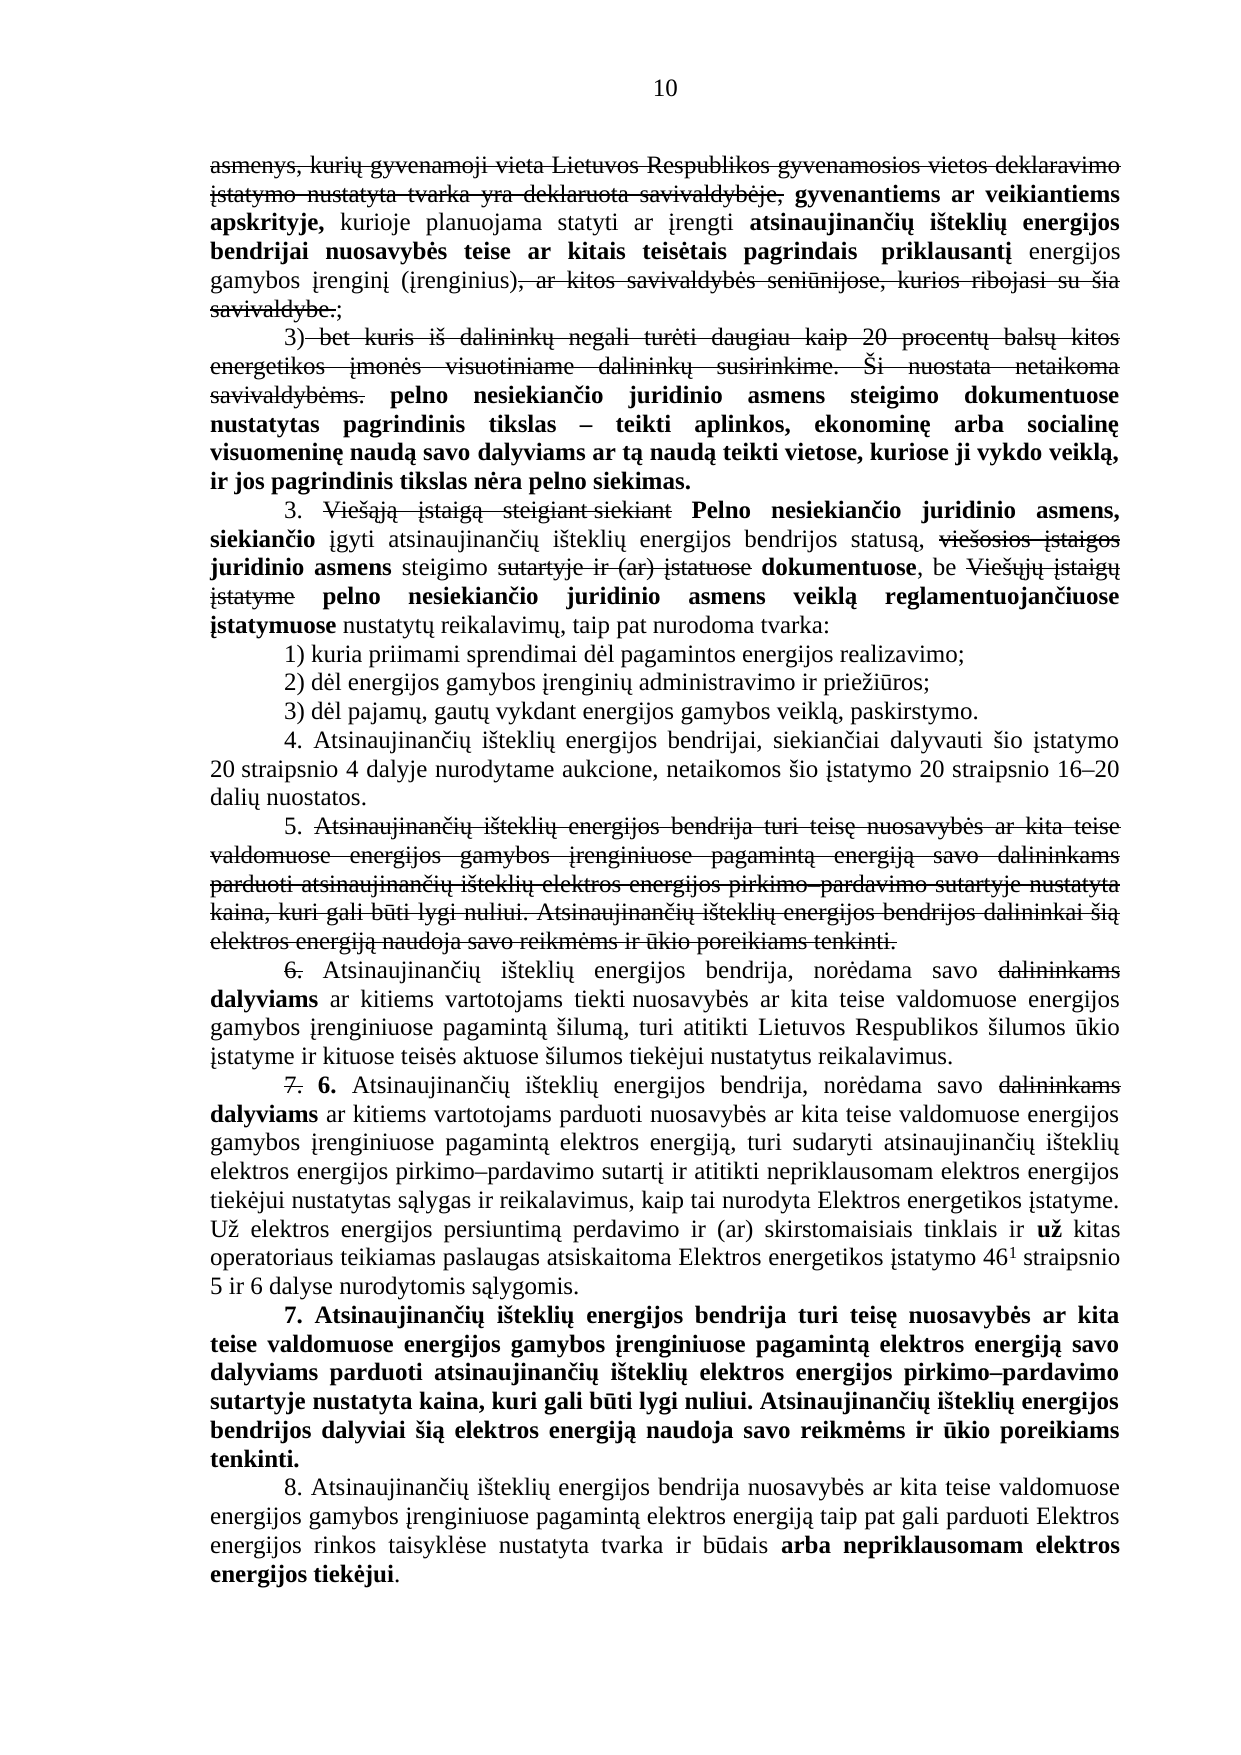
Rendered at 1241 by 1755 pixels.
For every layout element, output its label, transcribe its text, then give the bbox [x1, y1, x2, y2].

text 3. Viešąją įstaigą steigiant siekiant Pelno nesiekiančio juridinio asmens, siekiančio įgyti atsinaujinančių išteklių energijos bendrijos statusą, viešosios įstaigos juridinio asmens steigimo sutartyje ir (ar) įstatuose dokumentuose, be Viešųjų įstaigų įstatyme pelno nesiekiančio juridinio asmens veiklą reglamentuojančiuose įstatymuose nustatytų reikalavimų, taip pat nurodoma tvarka: [210, 495, 1120, 639]
text 1) kuria priimami sprendimai dėl pagamintos energijos realizavimo; [210, 639, 1120, 667]
text 4. Atsinaujinančių išteklių energijos bendrijai, siekiančiai dalyvauti šio įstatymo 20 straipsnio 4 dalyje nurodytame aukcione, netaikomos šio įstatymo 20 straipsnio 16–20 dalių nuostatos. [210, 725, 1120, 811]
text 2) ne mažiau kaip 51 procentas balsų visuotiniame dalininkų dalyvių susirinkime priklauso dalininkams šios dalies 1 punkte nurodytiems dalyviams, kurie yra fiziniai asmenys, kurių gyvenamoji vieta Lietuvos Respublikos gyvenamosios vietos deklaravimo įstatymo nustatyta tvarka yra deklaruota savivaldybėje, gyvenantiems ar veikiantiems apskrityje, kurioje planuojama statyti ar įrengti atsinaujinančių išteklių energijos bendrijai nuosavybės teise ar kitais teisėtais pagrindais priklausantį energijos gamybos įrenginį (įrenginius), ar kitos savivaldybės seniūnijose, kurios ribojasi su šia savivaldybe.; [210, 167, 1120, 322]
text 3) bet kuris iš dalininkų negali turėti daugiau kaip 20 procentų balsų kitos energetikos įmonės visuotiniame dalininkų susirinkime. Ši nuostata netaikoma savivaldybėms. pelno nesiekiančio juridinio asmens steigimo dokumentuose nustatytas pagrindinis tikslas – teikti aplinkos, ekonominę arba socialinę visuomeninę naudą savo dalyviams ar tą naudą teikti vietose, kuriose ji vykdo veiklą, ir jos pagrindinis tikslas nėra pelno siekimas. [210, 368, 1120, 495]
text 5. Atsinaujinančių išteklių energijos bendrija turi teisę nuosavybės ar kita teise valdomuose energijos gamybos įrenginiuose pagamintą energiją savo dalininkams parduoti atsinaujinančių išteklių elektros energijos pirkimo–pardavimo sutartyje nustatyta kaina, kuri gali būti lygi nuliui. Atsinaujinančių išteklių energijos bendrijos dalininkai šią elektros energiją naudoja savo reikmėms ir ūkio poreikiams tenkinti. [210, 886, 1120, 913]
text 3) dėl pajamų, gautų vykdant energijos gamybos veiklą, paskirstymo. [210, 696, 1120, 725]
text 5. Atsinaujinančių išteklių energijos bendrija turi teisę nuosavybės ar kita teise valdomuose energijos gamybos įrenginiuose pagamintą energiją savo dalininkams parduoti atsinaujinančių išteklių elektros energijos pirkimo–pardavimo sutartyje nustatyta kaina, kuri gali būti lygi nuliui. Atsinaujinančių išteklių energijos bendrijos dalininkai šią elektros energiją naudoja savo reikmėms ir ūkio poreikiams tenkinti. [210, 811, 1120, 856]
text 2) dėl energijos gamybos įrenginių administravimo ir priežiūros; [210, 667, 1120, 696]
text 7. Atsinaujinančių išteklių energijos bendrija turi teisę nuosavybės ar kita teise valdomuose energijos gamybos įrenginiuose pagamintą elektros energiją savo dalyviams parduoti atsinaujinančių išteklių elektros energijos pirkimo–pardavimo sutartyje nustatyta kaina, kuri gali būti lygi nuliui. Atsinaujinančių išteklių energijos bendrijos dalyviai šią elektros energiją naudoja savo reikmėms ir ūkio poreikiams tenkinti. [210, 1300, 1120, 1472]
text 6. Atsinaujinančių išteklių energijos bendrija, norėdama savo dalininkams dalyviams ar kitiems vartotojams tiekti nuosavybės ar kita teise valdomuose energijos gamybos įrenginiuose pagamintą šilumą, turi atitikti Lietuvos Respublikos šilumos ūkio įstatyme ir kituose teisės aktuose šilumos tiekėjui nustatytus reikalavimus. [210, 955, 1120, 1070]
text 5. Atsinaujinančių išteklių energijos bendrija turi teisę nuosavybės ar kita teise valdomuose energijos gamybos įrenginiuose pagamintą energiją savo dalininkams parduoti atsinaujinančių išteklių elektros energijos pirkimo–pardavimo sutartyje nustatyta kaina, kuri gali būti lygi nuliui. Atsinaujinančių išteklių energijos bendrijos dalininkai šią elektros energiją naudoja savo reikmėms ir ūkio poreikiams tenkinti. [210, 914, 1120, 955]
text 2) ne mažiau kaip 51 procentas balsų visuotiniame dalininkų dalyvių susirinkime priklauso dalininkams šios dalies 1 punkte nurodytiems dalyviams, kurie yra fiziniai asmenys, kurių gyvenamoji vieta Lietuvos Respublikos gyvenamosios vietos deklaravimo įstatymo nustatyta tvarka yra deklaruota savivaldybėje, gyvenantiems ar veikiantiems apskrityje, kurioje planuojama statyti ar įrengti atsinaujinančių išteklių energijos bendrijai nuosavybės teise ar kitais teisėtais pagrindais priklausantį energijos gamybos įrenginį (įrenginius), ar kitos savivaldybės seniūnijose, kurios ribojasi su šia savivaldybe.; [210, 150, 1120, 166]
text 7. 6. Atsinaujinančių išteklių energijos bendrija, norėdama savo dalininkams dalyviams ar kitiems vartotojams parduoti nuosavybės ar kita teise valdomuose energijos gamybos įrenginiuose pagamintą elektros energiją, turi sudaryti atsinaujinančių išteklių elektros energijos pirkimo–pardavimo sutartį ir atitikti nepriklausomam elektros energijos tiekėjui nustatytas sąlygas ir reikalavimus, kaip tai nurodyta Elektros energetikos įstatyme. Už elektros energijos persiuntimą perdavimo ir (ar) skirstomaisiais tinklais ir už kitas operatoriaus teikiamas paslaugas atsiskaitoma Elektros energetikos įstatymo 461 straipsnio 5 ir 6 dalyse nurodytomis sąlygomis. [210, 1070, 1120, 1300]
text 5. Atsinaujinančių išteklių energijos bendrija turi teisę nuosavybės ar kita teise valdomuose energijos gamybos įrenginiuose pagamintą energiją savo dalininkams parduoti atsinaujinančių išteklių elektros energijos pirkimo–pardavimo sutartyje nustatyta kaina, kuri gali būti lygi nuliui. Atsinaujinančių išteklių energijos bendrijos dalininkai šią elektros energiją naudoja savo reikmėms ir ūkio poreikiams tenkinti. [210, 857, 1120, 884]
text 3) bet kuris iš dalininkų negali turėti daugiau kaip 20 procentų balsų kitos energetikos įmonės visuotiniame dalininkų susirinkime. Ši nuostata netaikoma savivaldybėms. pelno nesiekiančio juridinio asmens steigimo dokumentuose nustatytas pagrindinis tikslas – teikti aplinkos, ekonominę arba socialinę visuomeninę naudą savo dalyviams ar tą naudą teikti vietose, kuriose ji vykdo veiklą, ir jos pagrindinis tikslas nėra pelno siekimas. [210, 322, 1120, 367]
text 8. Atsinaujinančių išteklių energijos bendrija nuosavybės ar kita teise valdomuose energijos gamybos įrenginiuose pagamintą elektros energiją taip pat gali parduoti Elektros energijos rinkos taisyklėse nustatyta tvarka ir būdais arba nepriklausomam elektros energijos tiekėjui. [210, 1472, 1120, 1587]
